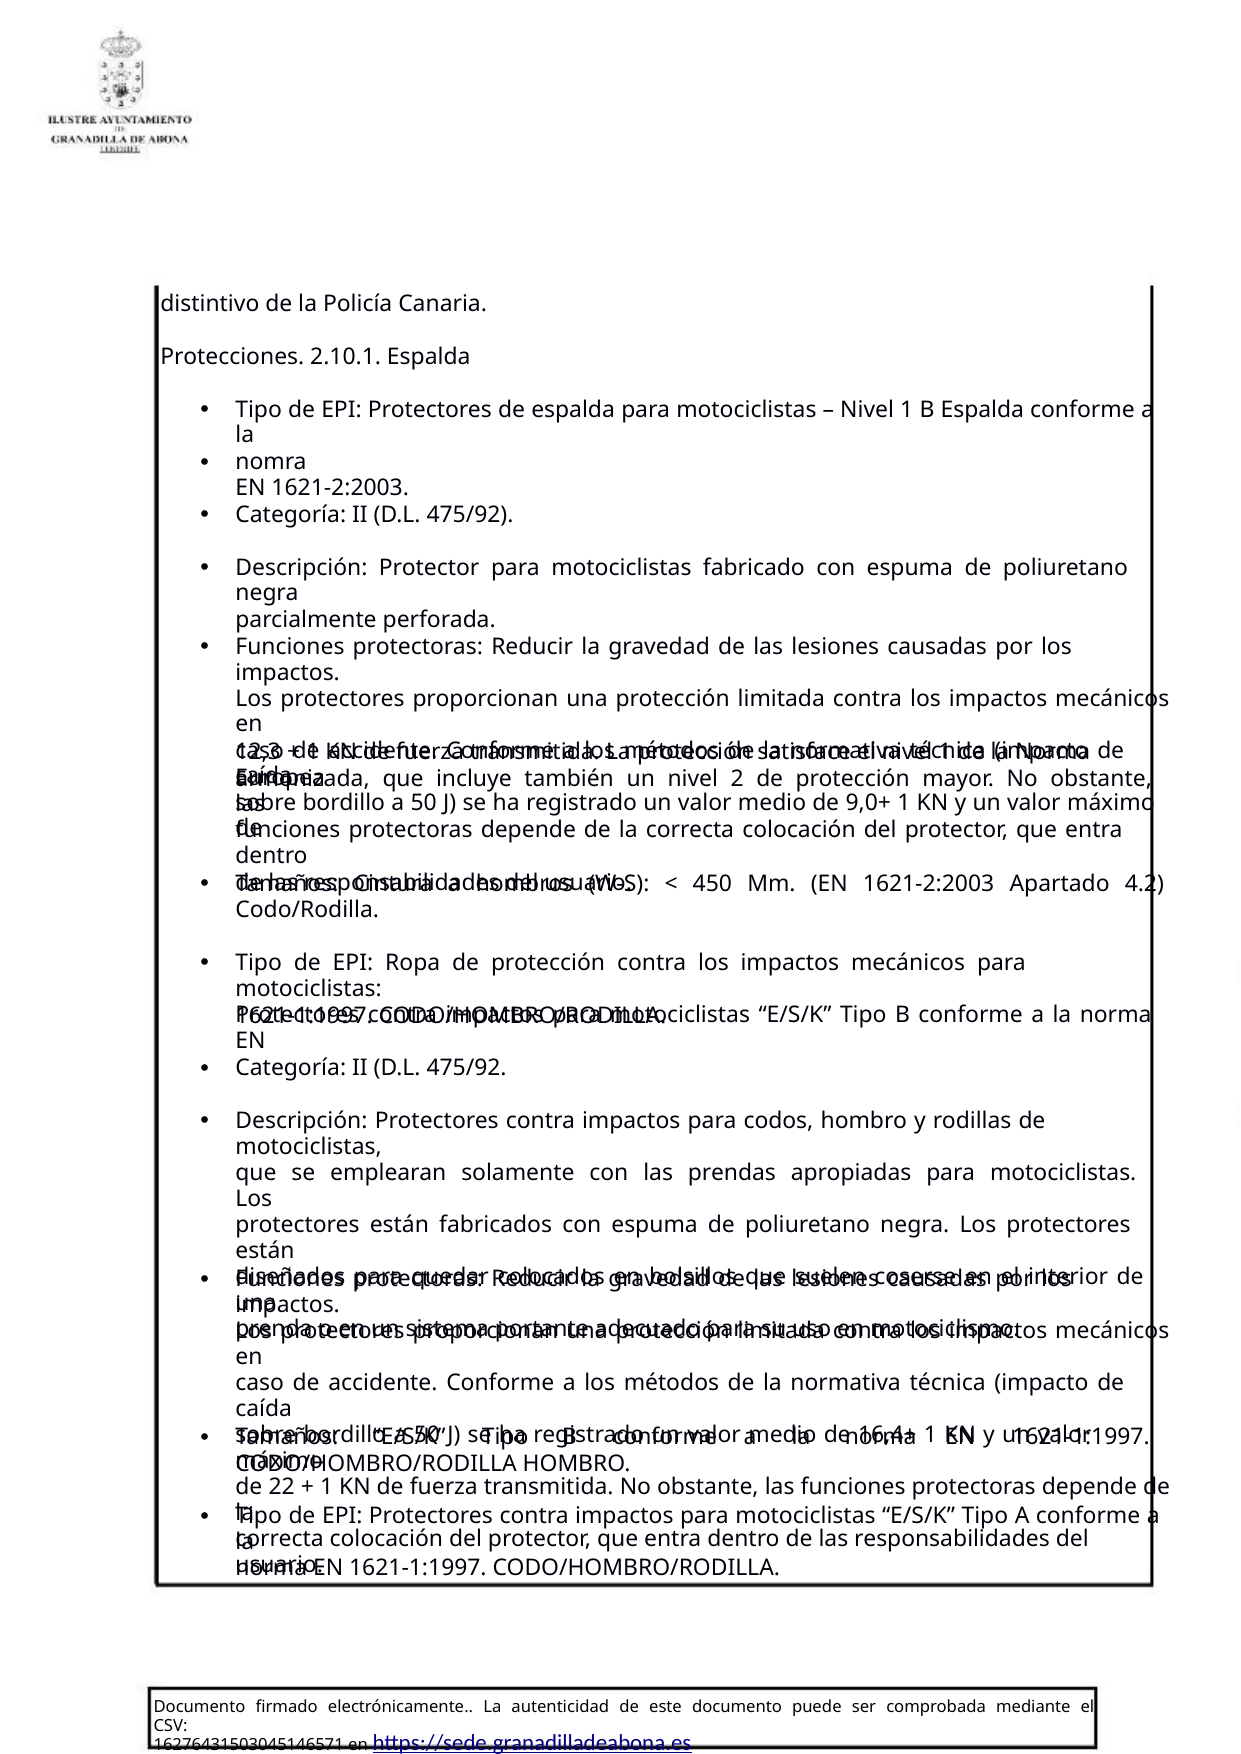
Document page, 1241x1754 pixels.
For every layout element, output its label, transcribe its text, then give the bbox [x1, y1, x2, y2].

text CODO/HOMBRO/RODILLA HOMBRO. [235, 1451, 659, 1476]
text Categoría: II (D.L. 475/92). [235, 502, 533, 528]
text 1621-1:1997. [1012, 1424, 1172, 1450]
text • [198, 502, 235, 528]
text EN [945, 1424, 1002, 1450]
text Los protectores proporcionan una protección limitada contra los impactos mecánicos en [235, 686, 1172, 737]
text conforme [612, 1424, 733, 1450]
text EN 1621-2:2003. [235, 475, 1172, 501]
text Documento firmado electrónicamente.. La autenticidad de este documento puede ser comprobada mediante el CSV: [153, 1697, 1113, 1735]
text Codo/Rodilla. [235, 897, 1172, 923]
text • [198, 949, 236, 976]
text • [198, 1108, 235, 1134]
text a [743, 1424, 781, 1450]
text Categoría: II (D.L. 475/92. [235, 1055, 525, 1081]
text distintivo de la Policía Canaria. [160, 291, 498, 317]
text Los protectores proporcionan una protección limitada contra los impactos mecánicos en [235, 1318, 1172, 1369]
text Tamaños: Cintura a hombros (W-S): < 450 Mm. (EN 1621-2:2003 Apartado 4.2) [235, 871, 1172, 897]
text Tipo de EPI: Ropa de protección contra los impactos mecánicos para motociclistas: [235, 950, 1172, 1001]
text que se emplearan solamente con las prendas apropiadas para motociclistas. Los [235, 1160, 1172, 1211]
text • [198, 870, 236, 897]
text • [198, 1055, 236, 1082]
text Descripción: Protectores contra impactos para codos, hombro y rodillas de motociclistas, [235, 1108, 1172, 1159]
text parcialmente perforada. [235, 607, 1172, 632]
text norma EN 1621-1:1997. CODO/HOMBRO/RODILLA. [235, 1555, 1172, 1581]
text • [198, 633, 236, 660]
text Descripción: Protector para motociclistas fabricado con espuma de poliuretano negra [235, 555, 1172, 606]
text nomra [235, 449, 1172, 474]
text funciones protectoras depende de la correcta colocación del protector, que entra dentro [235, 817, 1172, 869]
text Tamaños: [602, 1424, 612, 1450]
text norma [844, 1424, 934, 1450]
text • [198, 449, 236, 476]
text Tamaños: [235, 1424, 372, 1450]
text Protecciones. 2.10.1. Espalda [160, 344, 498, 369]
text • [198, 1503, 235, 1529]
text Tamaños: [551, 1424, 562, 1450]
text • [198, 1424, 236, 1451]
text “E/S/K” [372, 1424, 471, 1450]
text • [198, 396, 236, 423]
text Tipo de EPI: Protectores contra impactos para motociclistas “E/S/K” Tipo A conforme a la [235, 1503, 1172, 1555]
text Funciones protectoras: Reducir la gravedad de las lesiones causadas por los impactos. [235, 634, 1172, 685]
text Tipo de EPI: Protectores de espalda para motociclistas – Nivel 1 B Espalda conforme a la [235, 397, 1172, 448]
text • [198, 554, 236, 581]
text armonizada, que incluye también un nivel 2 de protección mayor. No obstante, las [235, 766, 1172, 817]
text B [562, 1424, 602, 1450]
text Protectores contra impactos para motociclistas “E/S/K” Tipo B conforme a la norma EN [235, 1002, 1172, 1053]
text protectores están fabricados con espuma de poliuretano negra. Los protectores están [235, 1212, 1172, 1263]
text • [198, 1266, 235, 1292]
text 12,3 + 1 KN de fuerza transmitida. La protección satisface el nivel 1 de la Norma Europea [235, 739, 1172, 766]
text Tamaños: [471, 1424, 482, 1450]
text sobre bordillo a 50 J) se ha registrado un valor medio de 16,4+ 1 KN y un valor máximo [235, 1422, 1172, 1473]
text caso de accidente. Conforme a los métodos de la normativa técnica (impacto de caída [235, 1370, 1172, 1421]
text 1621-1:1997. CODO/HOMBRO/RODILLA. [235, 1003, 691, 1028]
text la [791, 1424, 834, 1450]
text Tipo [482, 1424, 551, 1450]
text Funciones protectoras: Reducir la gravedad de las lesiones causadas por los impactos. [235, 1266, 1172, 1317]
text 16276431503045146571 en https://sede.granadilladeabona.es [153, 1735, 1113, 1754]
text de 22 + 1 KN de fuerza transmitida. No obstante, las funciones protectoras depende de la [235, 1474, 1172, 1503]
